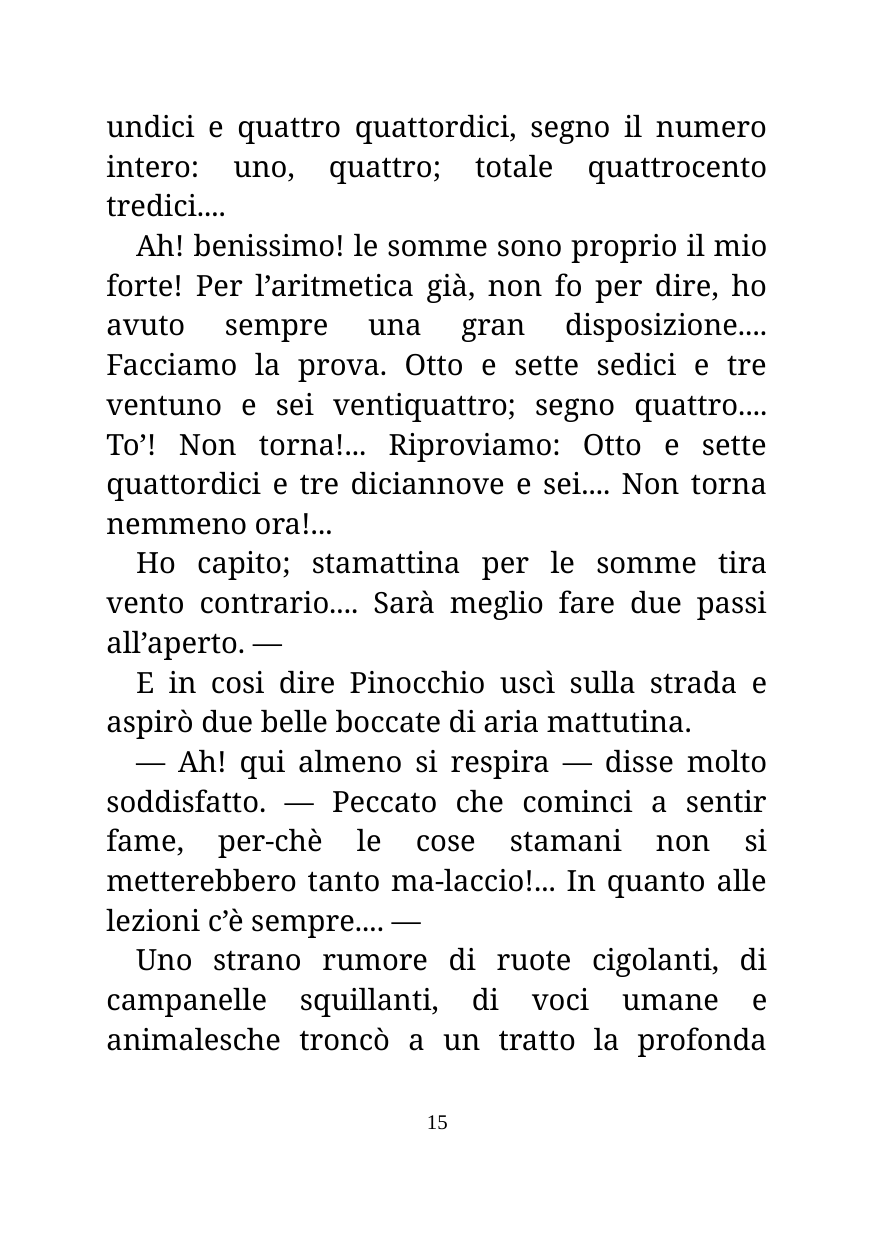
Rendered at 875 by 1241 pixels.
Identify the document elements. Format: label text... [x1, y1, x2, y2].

text Ho capito; stamattina per le somme tira vento contrario.... Sarà meglio fare due passi all’aperto. — [106, 543, 768, 662]
text — Ah! qui almeno si respira — disse molto soddisfatto. — Peccato che cominci a sentir fame, per-chè le cose stamani non si metterebbero tanto ma-laccio!... In quanto alle lezioni c’è sempre.... — [106, 741, 768, 940]
text E in cosi dire Pinocchio uscì sulla strada e aspirò due belle boccate di aria mattutina. [106, 662, 768, 741]
text undici e quattro quattordici, segno il numero intero: uno, quattro; totale quattrocento tredici.... [106, 106, 768, 225]
text Ah! benissimo! le somme sono proprio il mio forte! Per l’aritmetica già, non fo per dire, ho avuto sempre una gran disposizione.... Facciamo la prova. Otto e sette sedici e tre ventuno e sei ventiquattro; segno quattro.... To’! Non torna!... Riproviamo: Otto e sette quattordici e tre diciannove e sei.... Non torna nemmeno ora!... [106, 225, 768, 543]
text Uno strano rumore di ruote cigolanti, di campanelle squillanti, di voci umane e animalesche troncò a un tratto la profonda [106, 940, 768, 1059]
